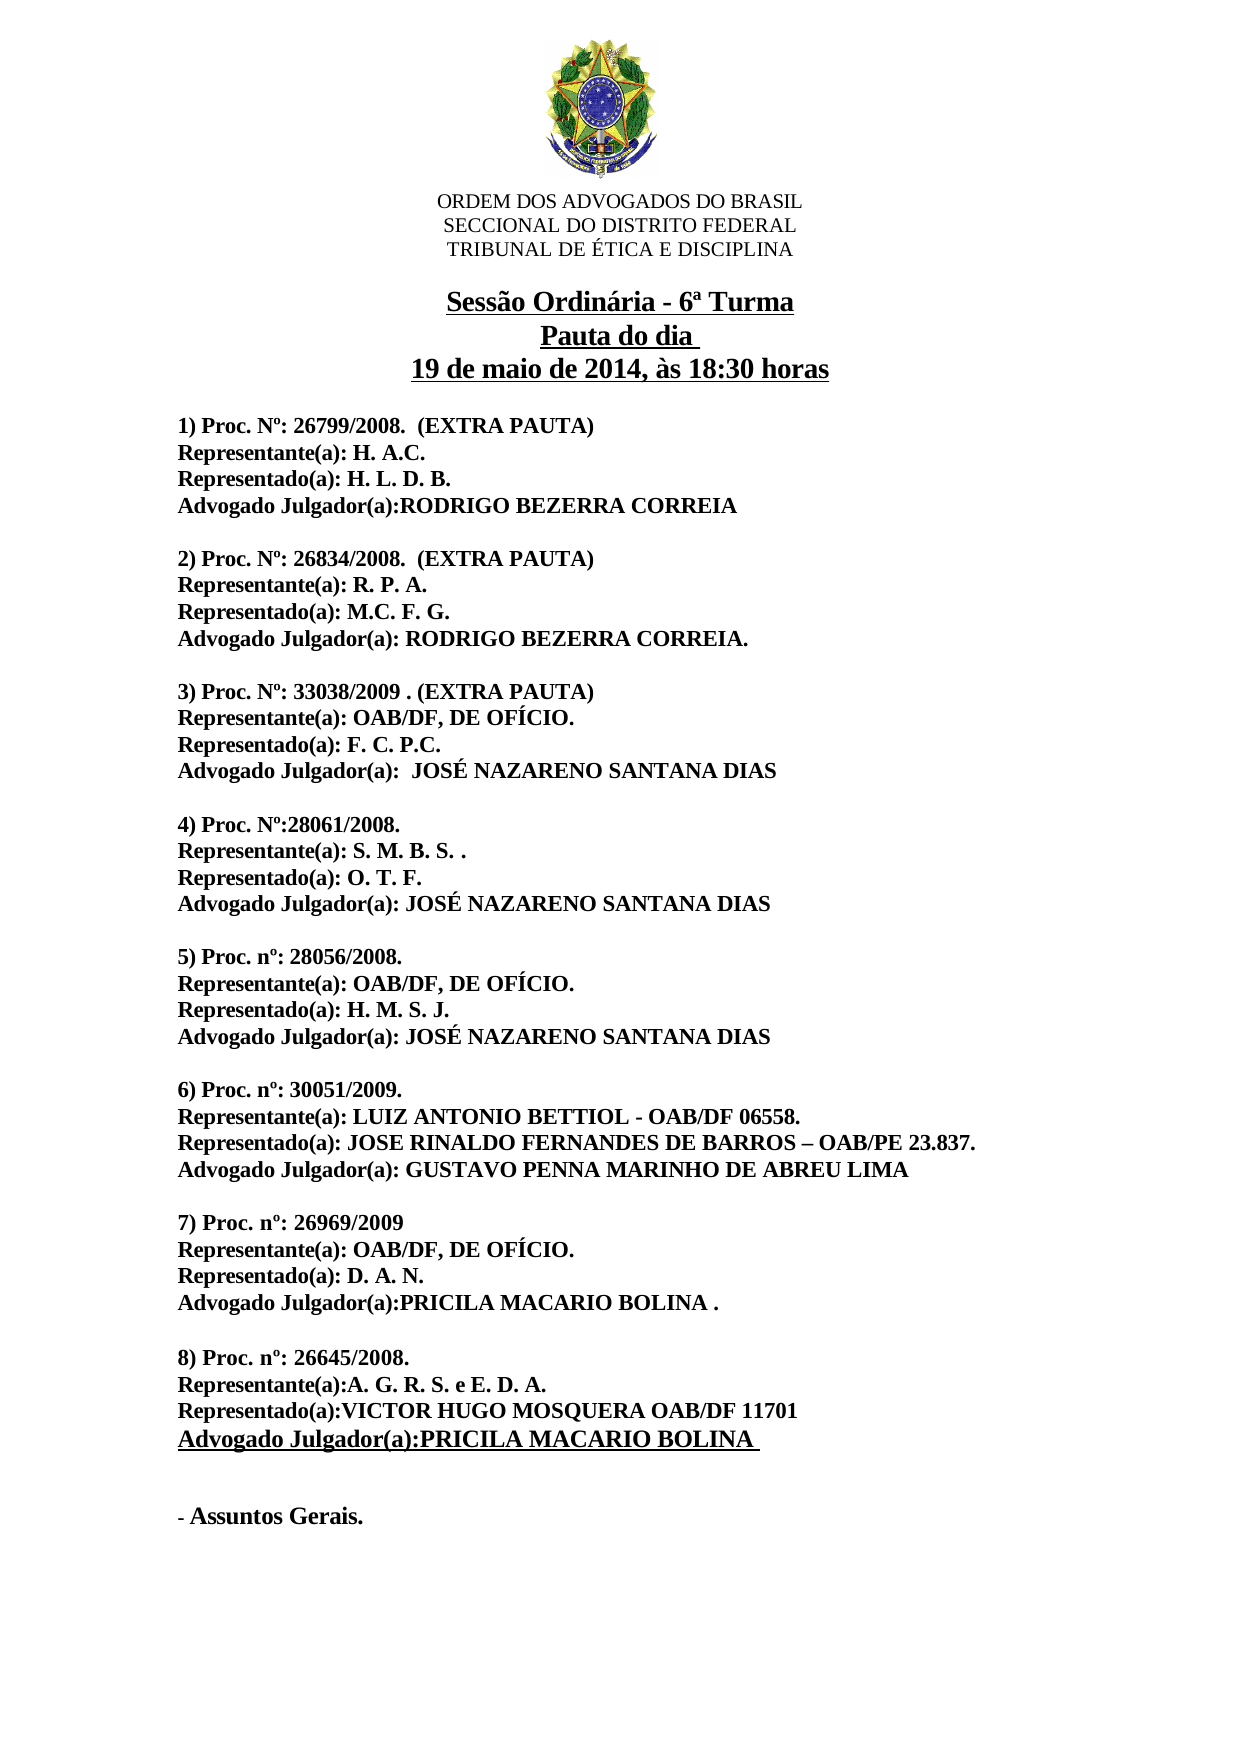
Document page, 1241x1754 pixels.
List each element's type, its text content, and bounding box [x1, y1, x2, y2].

text Representado(a): M.C. F. G. [177, 598, 1063, 624]
text 8) Proc. nº: 26645/2008. [177, 1344, 1063, 1371]
text 2) Proc. Nº: 26834/2008. (EXTRA PAUTA) [177, 545, 1063, 571]
text Representante(a):A. G. R. S. e E. D. A. [177, 1371, 1063, 1397]
text Advogado Julgador(a):PRICILA MACARIO BOLINA [177, 1424, 1063, 1453]
text Representado(a):VICTOR HUGO MOSQUERA OAB/DF 11701 [177, 1397, 1063, 1424]
text Representante(a): OAB/DF, DE OFÍCIO. [177, 704, 1063, 731]
text Sessão Ordinária - 6ª Turma [177, 285, 1063, 318]
text 4) Proc. Nº:28061/2008. [177, 810, 1063, 837]
text - Assuntos Gerais. [177, 1501, 1063, 1530]
text Advogado Julgador(a): GUSTAVO PENNA MARINHO DE ABREU LIMA [177, 1156, 1063, 1182]
text Representado(a): D. A. N. [177, 1262, 1063, 1288]
text Representante(a): OAB/DF, DE OFÍCIO. [177, 970, 1063, 996]
text Advogado Julgador(a): JOSÉ NAZARENO SANTANA DIAS [177, 1023, 1063, 1049]
text Representante(a): OAB/DF, DE OFÍCIO. [177, 1235, 1063, 1262]
text Representado(a): H. M. S. J. [177, 996, 1063, 1023]
picture [542, 38, 660, 180]
text 3) Proc. Nº: 33038/2009 . (EXTRA PAUTA) [177, 678, 1063, 704]
text 7) Proc. nº: 26969/2009 [177, 1209, 1063, 1235]
text 19 de maio de 2014, às 18:30 horas [177, 352, 1063, 385]
text Advogado Julgador(a):RODRIGO BEZERRA CORREIA [177, 492, 1063, 518]
text 6) Proc. nº: 30051/2009. [177, 1076, 1063, 1103]
text Advogado Julgador(a): JOSÉ NAZARENO SANTANA DIAS [177, 757, 1063, 784]
text Representante(a): S. M. B. S. . [177, 837, 1063, 863]
text Representado(a): H. L. D. B. [177, 465, 1063, 492]
text Representante(a): H. A.C. [177, 438, 1063, 465]
text Representante(a): R. P. A. [177, 571, 1063, 598]
text Pauta do dia [177, 318, 1063, 352]
text Advogado Julgador(a):PRICILA MACARIO BOLINA . [177, 1288, 1063, 1315]
text Representado(a): F. C. P.C. [177, 731, 1063, 757]
text 1) Proc. Nº: 26799/2008. (EXTRA PAUTA) [177, 412, 1063, 438]
text 5) Proc. nº: 28056/2008. [177, 943, 1063, 970]
text Representante(a): LUIZ ANTONIO BETTIOL - OAB/DF 06558. [177, 1103, 1063, 1129]
text Representado(a): O. T. F. [177, 863, 1063, 890]
text Advogado Julgador(a): JOSÉ NAZARENO SANTANA DIAS [177, 890, 1063, 917]
text Advogado Julgador(a): RODRIGO BEZERRA CORREIA. [177, 624, 1063, 651]
text Representado(a): JOSE RINALDO FERNANDES DE BARROS – OAB/PE 23.837. [177, 1129, 1063, 1156]
